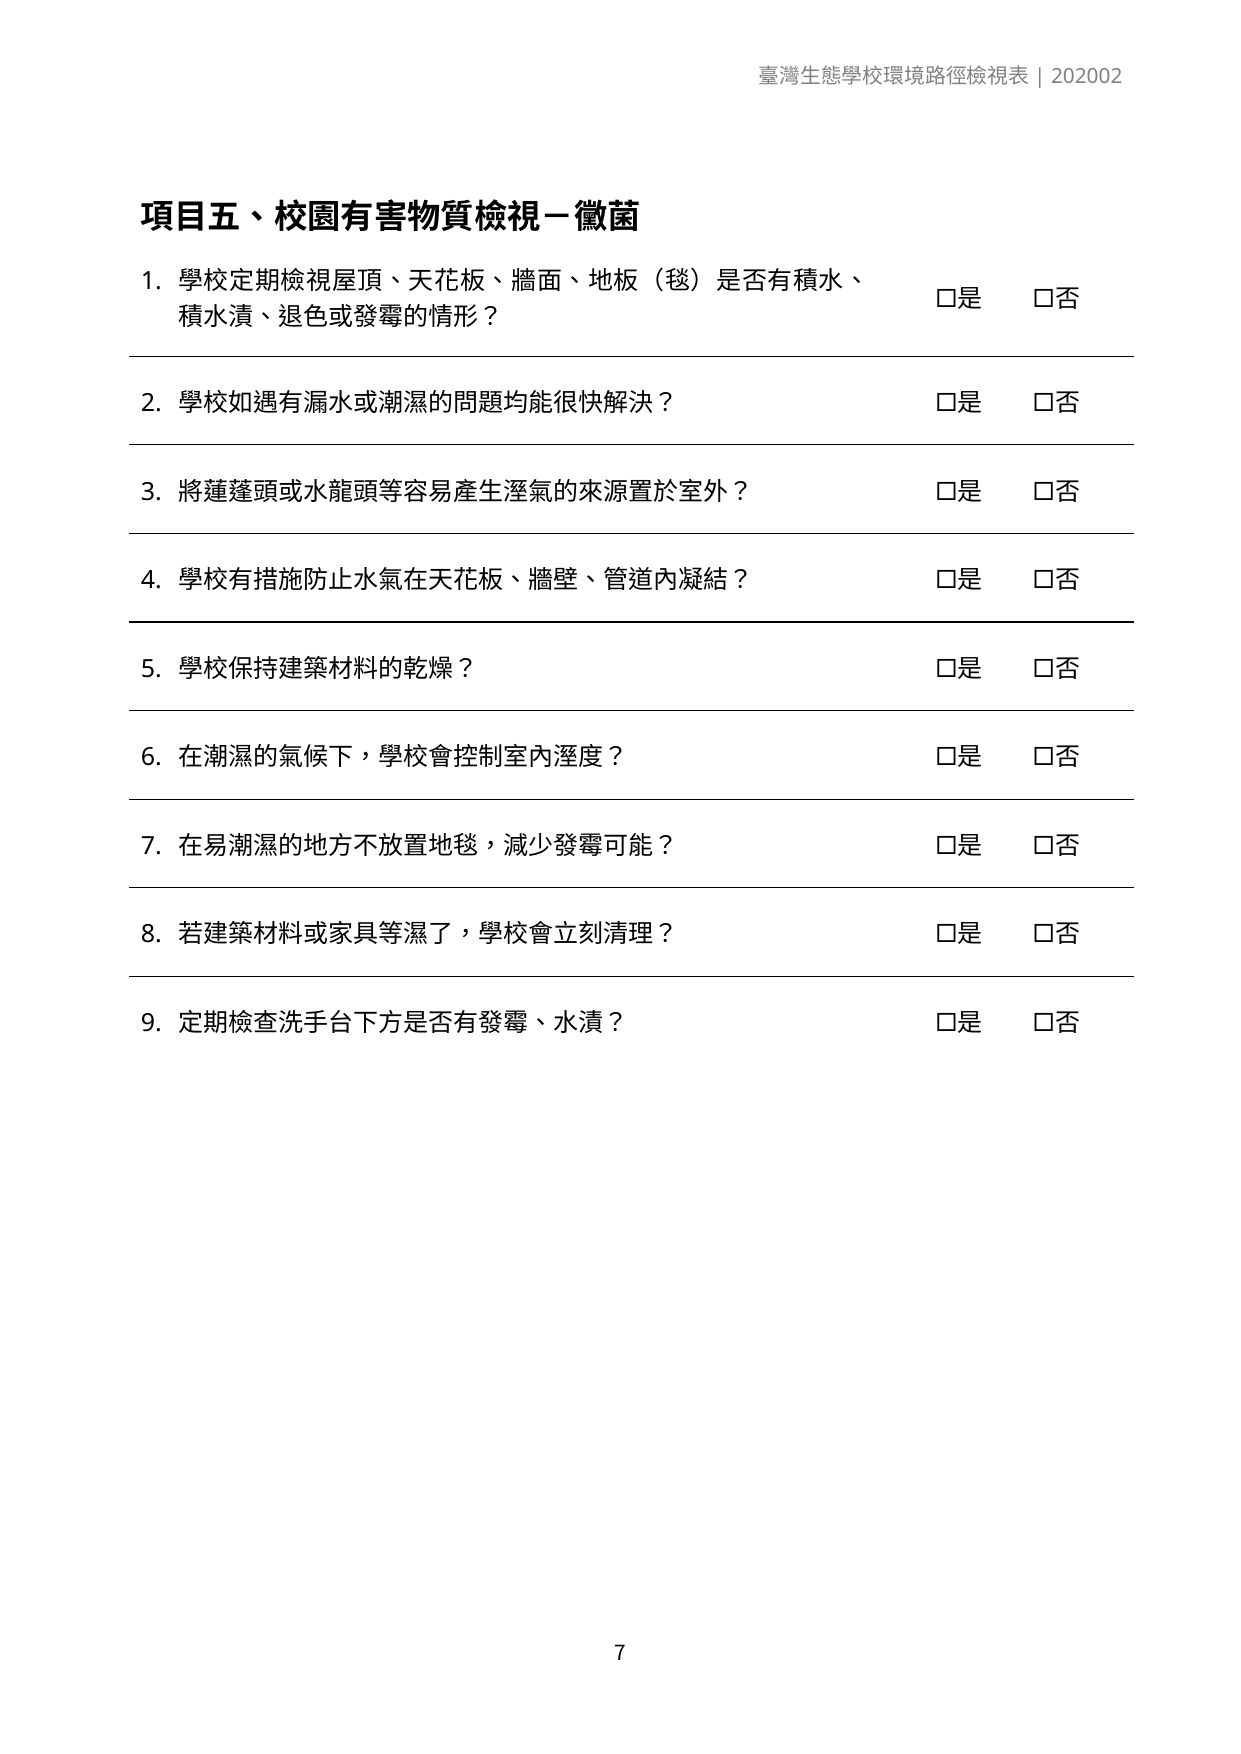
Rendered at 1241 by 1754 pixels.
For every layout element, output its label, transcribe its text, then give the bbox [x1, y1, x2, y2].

table_cell 學校定期檢視屋頂、天花板、牆面、地板（毯）是否有積水、積水漬、退色或發霉的情形？ [129, 238, 881, 356]
table_cell 定期檢查洗手台下方是否有發霉、水漬？ [129, 977, 881, 1064]
table_cell 是 否 [881, 800, 1133, 887]
table_cell 是 否 [881, 445, 1133, 533]
table_cell 是 否 [881, 357, 1133, 444]
table_cell 是 否 [881, 534, 1133, 621]
table_cell 是 否 [881, 977, 1133, 1064]
table_cell 將蓮蓬頭或水龍頭等容易產生溼氣的來源置於室外？ [129, 445, 881, 533]
table_cell 學校有措施防止水氣在天花板、牆壁、管道內凝結？ [129, 534, 881, 621]
table_cell 若建築材料或家具等濕了，學校會立刻清理？ [129, 888, 881, 976]
table_cell 是 否 [881, 711, 1133, 798]
table_cell 是 否 [881, 623, 1133, 710]
table_cell 學校保持建築材料的乾燥？ [129, 623, 881, 710]
table_cell 是 否 [881, 888, 1133, 976]
table_header 項目五、校園有害物質檢視－黴菌 [129, 190, 1133, 238]
table_cell 是 否 [881, 238, 1133, 356]
table_cell 學校如遇有漏水或潮濕的問題均能很快解決？ [129, 357, 881, 444]
table_cell 在易潮濕的地方不放置地毯，減少發霉可能？ [129, 800, 881, 887]
table_cell 在潮濕的氣候下，學校會控制室內溼度？ [129, 711, 881, 798]
